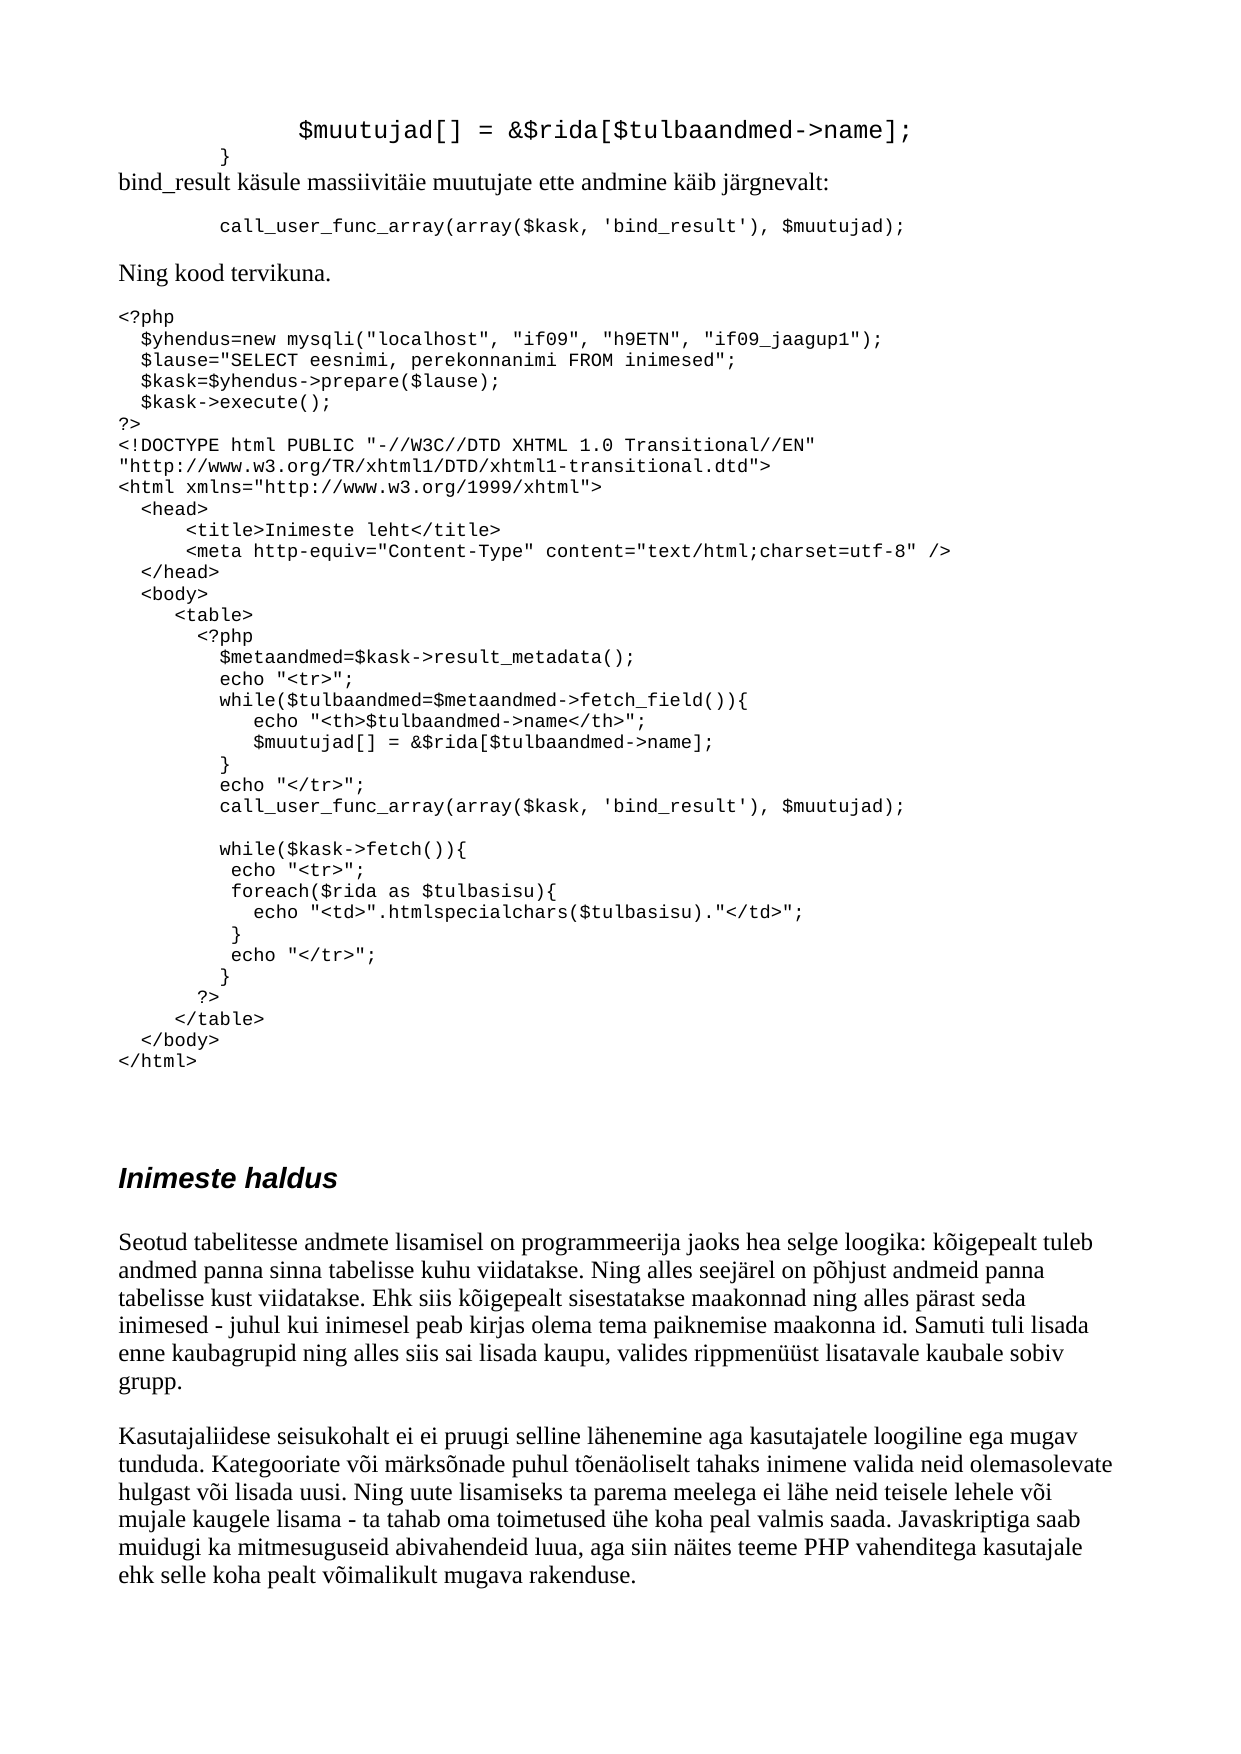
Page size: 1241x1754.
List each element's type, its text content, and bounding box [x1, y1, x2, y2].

text <head> [118, 499, 1122, 521]
text } [118, 924, 1122, 946]
text <body> [118, 584, 1122, 606]
text ?> [118, 988, 1122, 1009]
text <?php [118, 627, 1122, 648]
text } [118, 754, 1122, 776]
text $lause="SELECT eesnimi, perekonnanimi FROM inimesed"; [118, 351, 1122, 372]
text </head> [118, 563, 1122, 584]
text echo "</tr>"; [118, 776, 1122, 797]
text $kask=$yhendus->prepare($lause); [118, 372, 1122, 393]
text call_user_func_array(array($kask, 'bind_result'), $muutujad); [118, 217, 1122, 238]
text Ning kood tervikuna. [118, 259, 1122, 287]
text Kasutajaliidese seisukohalt ei ei pruugi selline lähenemine aga kasutajatele loogiline ega mugav tunduda. Kategooriate või märksõnade puhul tõenäoliselt tahaks inimene valida neid olemasolevate hulgast või lisada uusi. Ning uute lisamiseks ta parema meelega ei lähe neid teisele lehele või mujale kaugele lisama - ta tahab oma toimetused ühe koha peal valmis saada. Javaskriptiga saab muidugi ka mitmesuguseid abivahendeid luua, aga siin näites teeme PHP vahenditega kasutajale ehk selle koha pealt võimalikult mugava rakenduse. [118, 1422, 1122, 1588]
text "http://www.w3.org/TR/xhtml1/DTD/xhtml1-transitional.dtd"> [118, 457, 1122, 478]
text <title>Inimeste leht</title> [118, 521, 1122, 542]
text </table> [118, 1009, 1122, 1031]
text bind_result käsule massiivitäie muutujate ette andmine käib järgnevalt: [118, 168, 1122, 195]
text } [118, 967, 1122, 988]
subtitle Inimeste haldus [118, 1162, 1122, 1194]
text $kask->execute(); [118, 393, 1122, 414]
text $muutujad[] = &$rida[$tulbaandmed->name]; [118, 733, 1122, 754]
text } [118, 146, 1122, 168]
text <html xmlns="http://www.w3.org/1999/xhtml"> [118, 478, 1122, 499]
text echo "<td>".htmlspecialchars($tulbasisu)."</td>"; [118, 903, 1122, 924]
text <?php [118, 308, 1122, 329]
text echo "<tr>"; [118, 669, 1122, 691]
text ?> [118, 414, 1122, 436]
text echo "<th>$tulbaandmed->name</th>"; [118, 712, 1122, 733]
text echo "</tr>"; [118, 946, 1122, 967]
text call_user_func_array(array($kask, 'bind_result'), $muutujad); [118, 797, 1122, 818]
text while($tulbaandmed=$metaandmed->fetch_field()){ [118, 691, 1122, 712]
text </body> [118, 1031, 1122, 1052]
text echo "<tr>"; [118, 861, 1122, 882]
text <table> [118, 606, 1122, 627]
text <!DOCTYPE html PUBLIC "-//W3C//DTD XHTML 1.0 Transitional//EN" [118, 436, 1122, 457]
text $muutujad[] = &$rida[$tulbaandmed->name]; [118, 118, 1122, 146]
text $metaandmed=$kask->result_metadata(); [118, 648, 1122, 669]
text foreach($rida as $tulbasisu){ [118, 882, 1122, 903]
text while($kask->fetch()){ [118, 839, 1122, 861]
text $yhendus=new mysqli("localhost", "if09", "h9ETN", "if09_jaagup1"); [118, 329, 1122, 351]
text <meta http-equiv="Content-Type" content="text/html;charset=utf-8" /> [118, 542, 1122, 563]
text </html> [118, 1052, 1122, 1073]
text Seotud tabelitesse andmete lisamisel on programmeerija jaoks hea selge loogika: kõigepealt tuleb andmed panna sinna tabelisse kuhu viidatakse. Ning alles seejärel on põhjust andmeid panna tabelisse kust viidatakse. Ehk siis kõigepealt sisestatakse maakonnad ning alles pärast seda inimesed - juhul kui inimesel peab kirjas olema tema paiknemise maakonna id. Samuti tuli lisada enne kaubagrupid ning alles siis sai lisada kaupu, valides rippmenüüst lisatavale kaubale sobiv grupp. [118, 1228, 1122, 1394]
